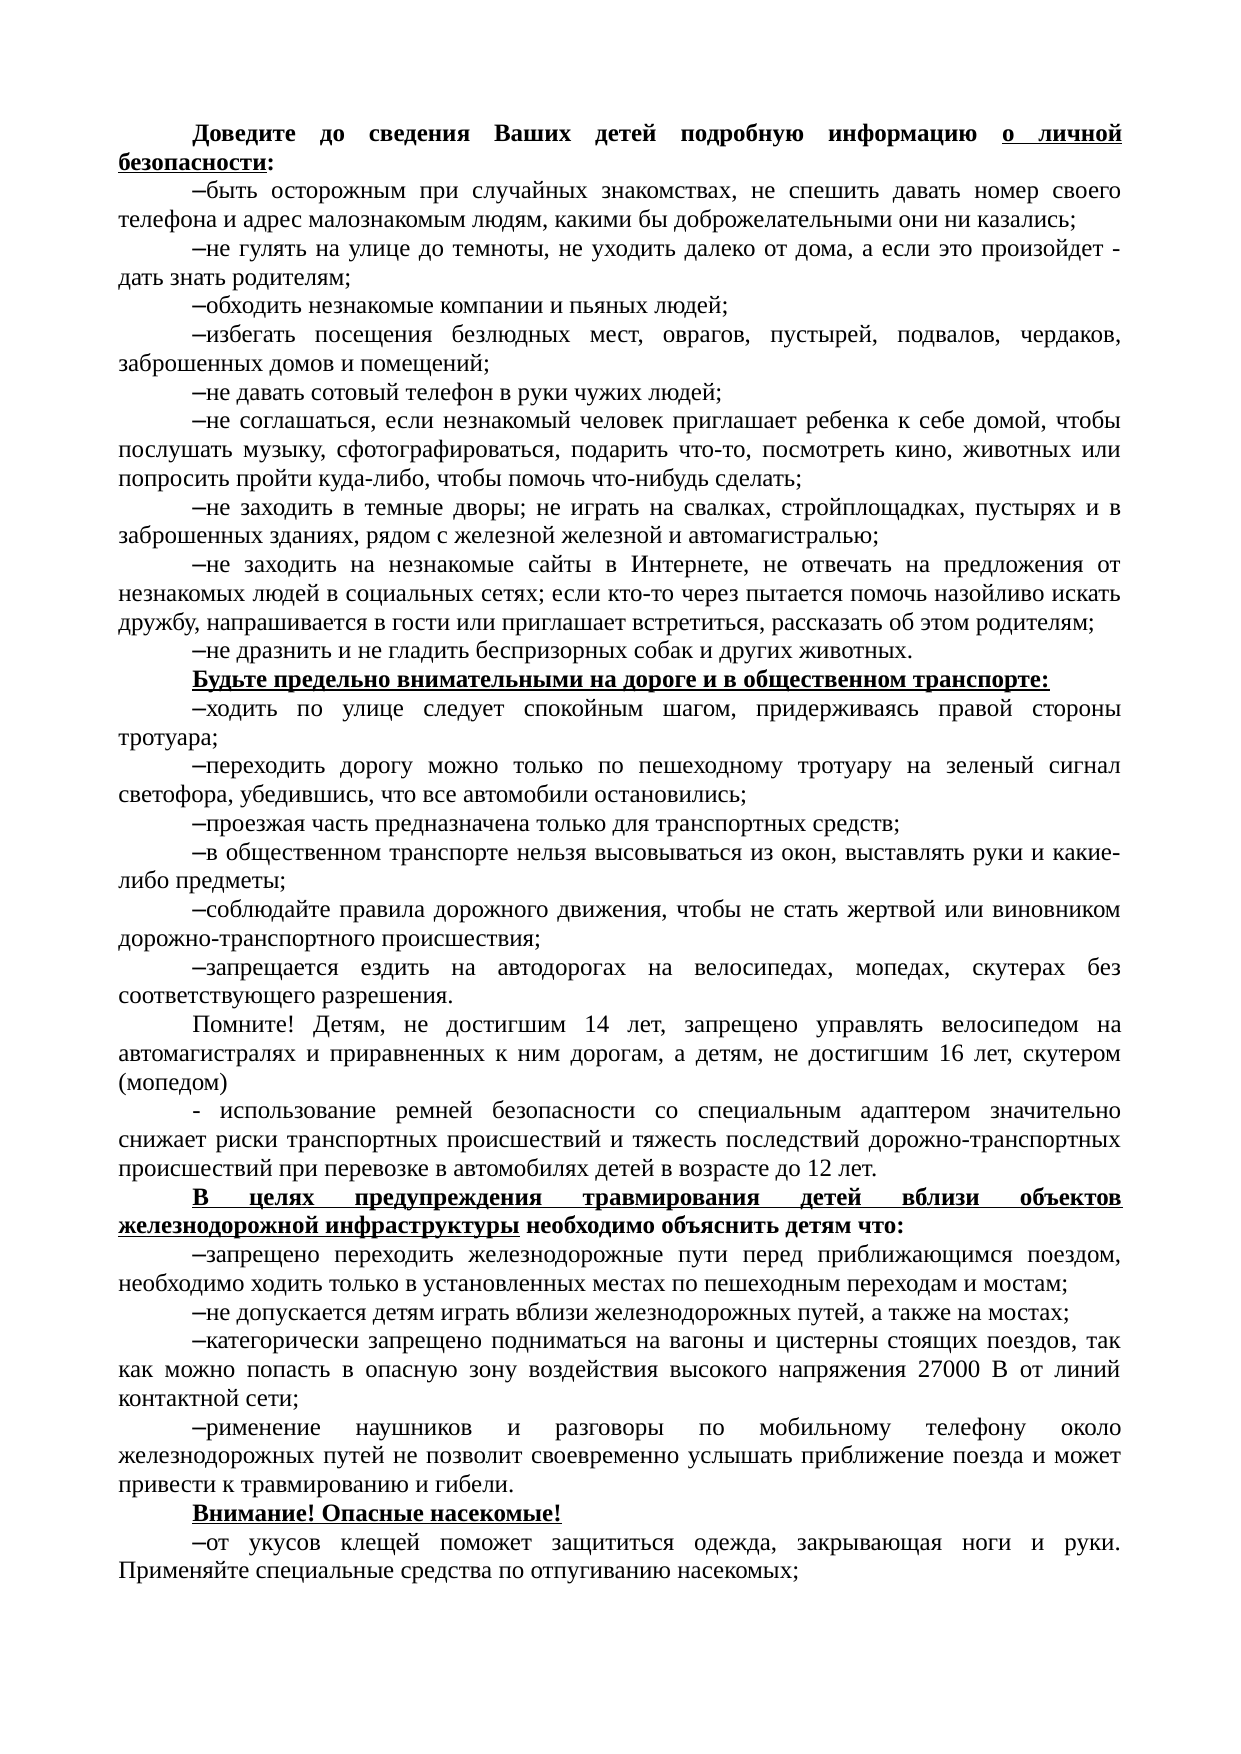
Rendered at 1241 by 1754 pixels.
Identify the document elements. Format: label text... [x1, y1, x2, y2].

list не давать сотовый телефон в руки чужих людей; [118, 377, 1122, 406]
list переходить дорогу можно только по пешеходному тротуару на зеленый сигнал светофора, убедившись, что все автомобили остановились; [118, 751, 1122, 808]
list ходить по улице следует спокойным шагом, придерживаясь правой стороны тротуара; [118, 693, 1122, 751]
list не дразнить и не гладить беспризорных собак и других животных. [118, 636, 1122, 664]
list проезжая часть предназначена только для транспортных средств; [118, 808, 1122, 837]
list обходить незнакомые компании и пьяных людей; [118, 291, 1122, 319]
list не гулять на улице до темноты, не уходить далеко от дома, а если это произойдет - дать знать родителям; [118, 233, 1122, 291]
list соблюдайте правила дорожного движения, чтобы не стать жертвой или виновником дорожно-транспортного происшествия; [118, 894, 1122, 952]
list в общественном транспорте нельзя высовываться из окон, выставлять руки и какие-либо предметы; [118, 837, 1122, 894]
text Помните! Детям, не достигшим 14 лет, запрещено управлять велосипедом на автомагистралях и приравненных к ним дорогам, а детям, не достигшим 16 лет, скутером (мопедом) [118, 1009, 1122, 1096]
list запрещено переходить железнодорожные пути перед приближающимся поездом, необходимо ходить только в установленных местах по пешеходным переходам и мостам; [118, 1239, 1122, 1297]
text Внимание! Опасные насекомые! [118, 1498, 1122, 1527]
list быть осторожным при случайных знакомствах, не спешить давать номер своего телефона и адрес малознакомым людям, какими бы доброжелательными они ни казались; [118, 176, 1122, 233]
list рименение наушников и разговоры по мобильному телефону около железнодорожных путей не позволит своевременно услышать приближение поезда и может привести к травмированию и гибели. [118, 1412, 1122, 1498]
text - использование ремней безопасности со специальным адаптером значительно снижает риски транспортных происшествий и тяжесть последствий дорожно-транспортных происшествий при перевозке в автомобилях детей в возрасте до 12 лет. [118, 1096, 1122, 1182]
list не заходить на незнакомые сайты в Интернете, не отвечать на предложения от незнакомых людей в социальных сетях; если кто-то через пытается помочь назойливо искать дружбу, напрашивается в гости или приглашает встретиться, рассказать об этом родителям; [118, 549, 1122, 636]
text Доведите до сведения Ваших детей подробную информацию о личной безопасности: [118, 118, 1122, 176]
list от укусов клещей поможет защититься одежда, закрывающая ноги и руки. Применяйте специальные средства по отпугиванию насекомых; [118, 1527, 1122, 1584]
text Будьте предельно внимательными на дороге и в общественном транспорте: [118, 664, 1122, 693]
list избегать посещения безлюдных мест, оврагов, пустырей, подвалов, чердаков, заброшенных домов и помещений; [118, 319, 1122, 377]
list категорически запрещено подниматься на вагоны и цистерны стоящих поездов, так как можно попасть в опасную зону воздействия высокого напряжения 27000 В от линий контактной сети; [118, 1326, 1122, 1412]
list не соглашаться, если незнакомый человек приглашает ребенка к себе домой, чтобы послушать музыку, сфотографироваться, подарить что-то, посмотреть кино, животных или попросить пройти куда-либо, чтобы помочь что-нибудь сделать; [118, 406, 1122, 492]
list запрещается ездить на автодорогах на велосипедах, мопедах, скутерах без соответствующего разрешения. [118, 952, 1122, 1009]
list не заходить в темные дворы; не играть на свалках, стройплощадках, пустырях и в заброшенных зданиях, рядом с железной железной и автомагистралью; [118, 492, 1122, 549]
text В целях предупреждения травмирования детей вблизи объектов железнодорожной инфраструктуры необходимо объяснить детям что: [118, 1182, 1122, 1239]
list не допускается детям играть вблизи железнодорожных путей, а также на мостах; [118, 1297, 1122, 1326]
